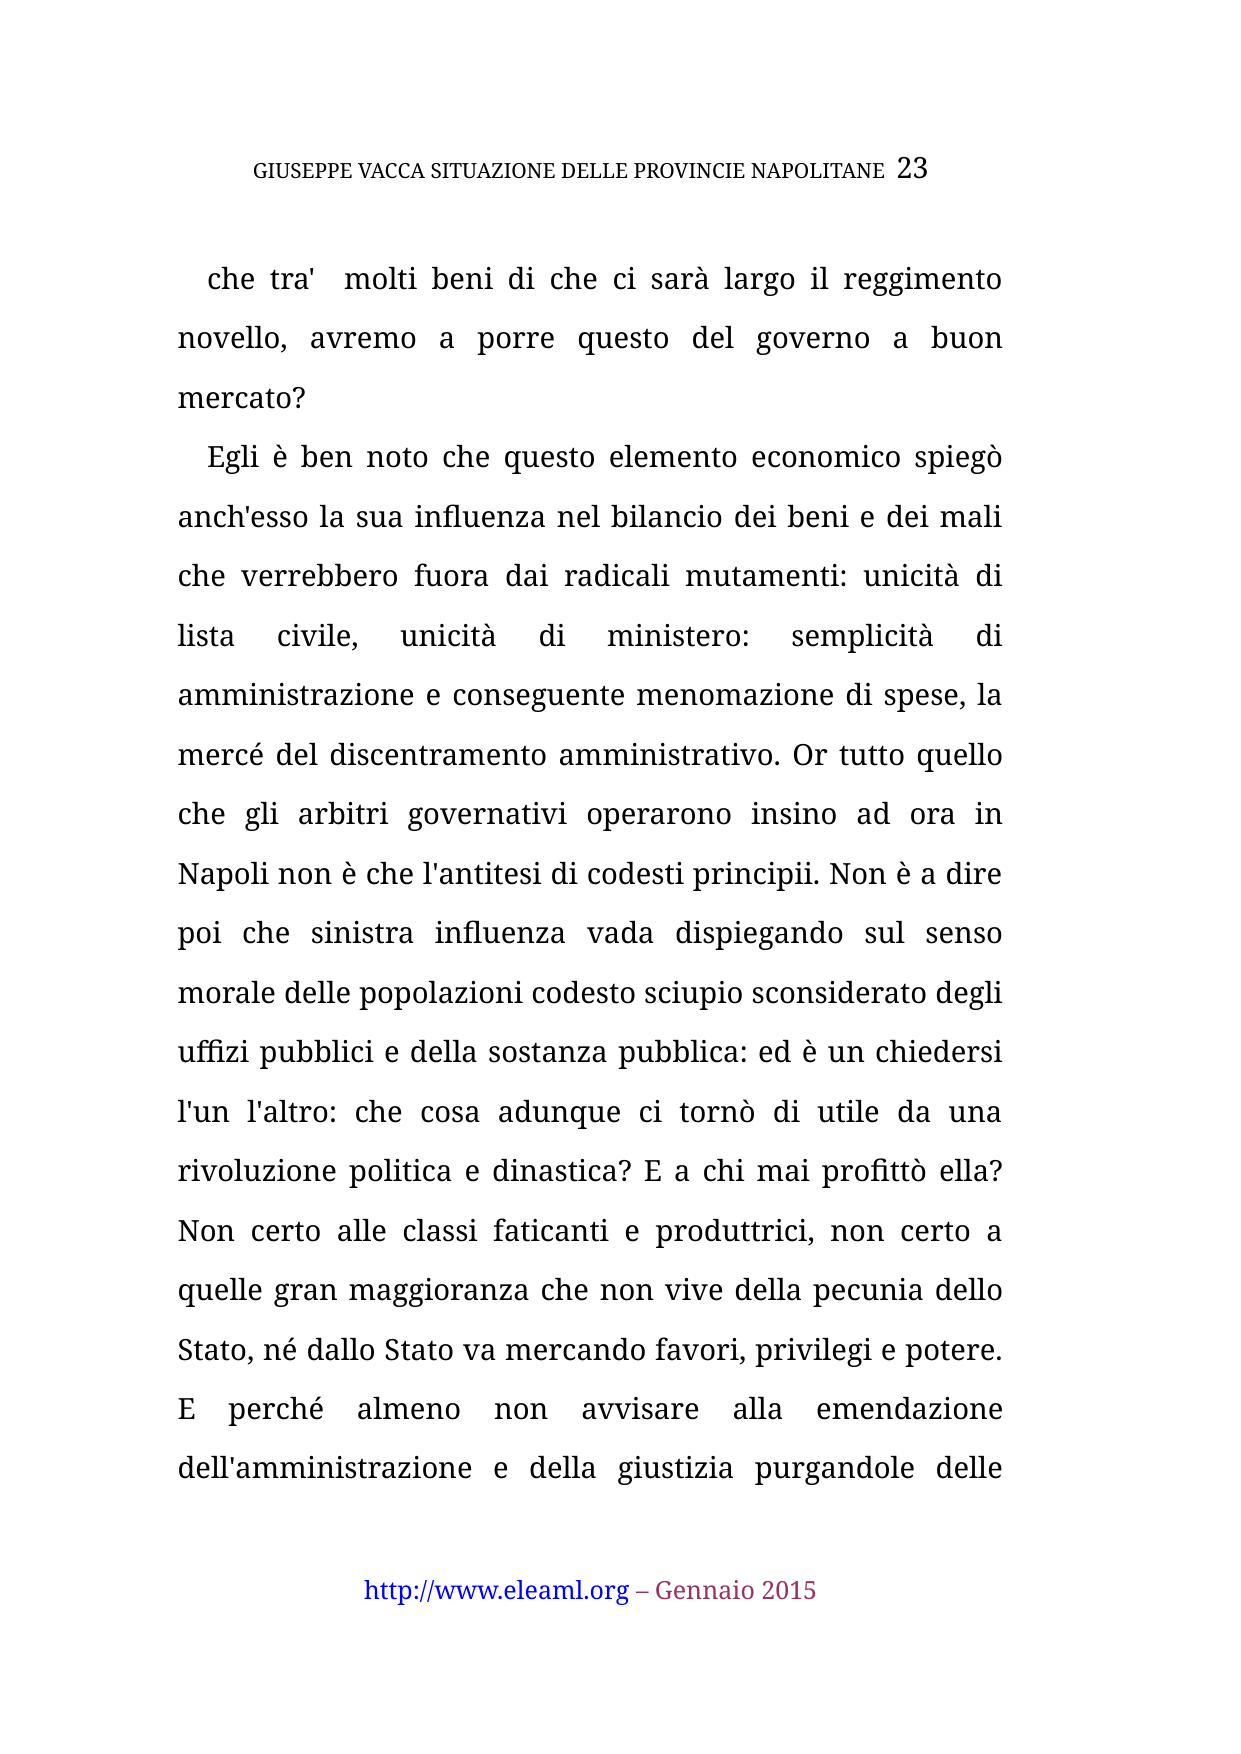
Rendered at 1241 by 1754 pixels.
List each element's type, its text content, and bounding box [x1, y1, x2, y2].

text Egli è ben noto che questo elemento economico spiegò anch'esso la sua influenza nel bilancio dei beni e dei mali che verrebbero fuora dai radicali mutamenti: unicità di lista civile, unicità di ministero: semplicità di amministrazione e conseguente menomazione di spese, la mercé del discentramento amministrativo. Or tutto quello che gli arbitri governativi operarono insino ad ora in Napoli non è che l'antitesi di codesti principii. Non è a dire poi che sinistra influenza vada dispiegando sul senso morale delle popolazioni codesto sciupio sconsiderato degli uffizi pubblici e della sostanza pubblica: ed è un chiedersi l'un l'altro: che cosa adunque ci tornò di utile da una rivoluzione politica e dinastica? E a chi mai profittò ella? Non certo alle classi faticanti e produttrici, non certo a quelle gran maggioranza che non vive della pecunia dello Stato, né dallo Stato va mercando favori, privilegi e potere. E perché almeno non avvisare alla emendazione dell'amministrazione e della giustizia purgandole delle [177, 437, 1004, 1487]
text che tra' molti beni di che ci sarà largo il reggimento novello, avremo a porre questo del governo a buon mercato? [177, 258, 1004, 417]
